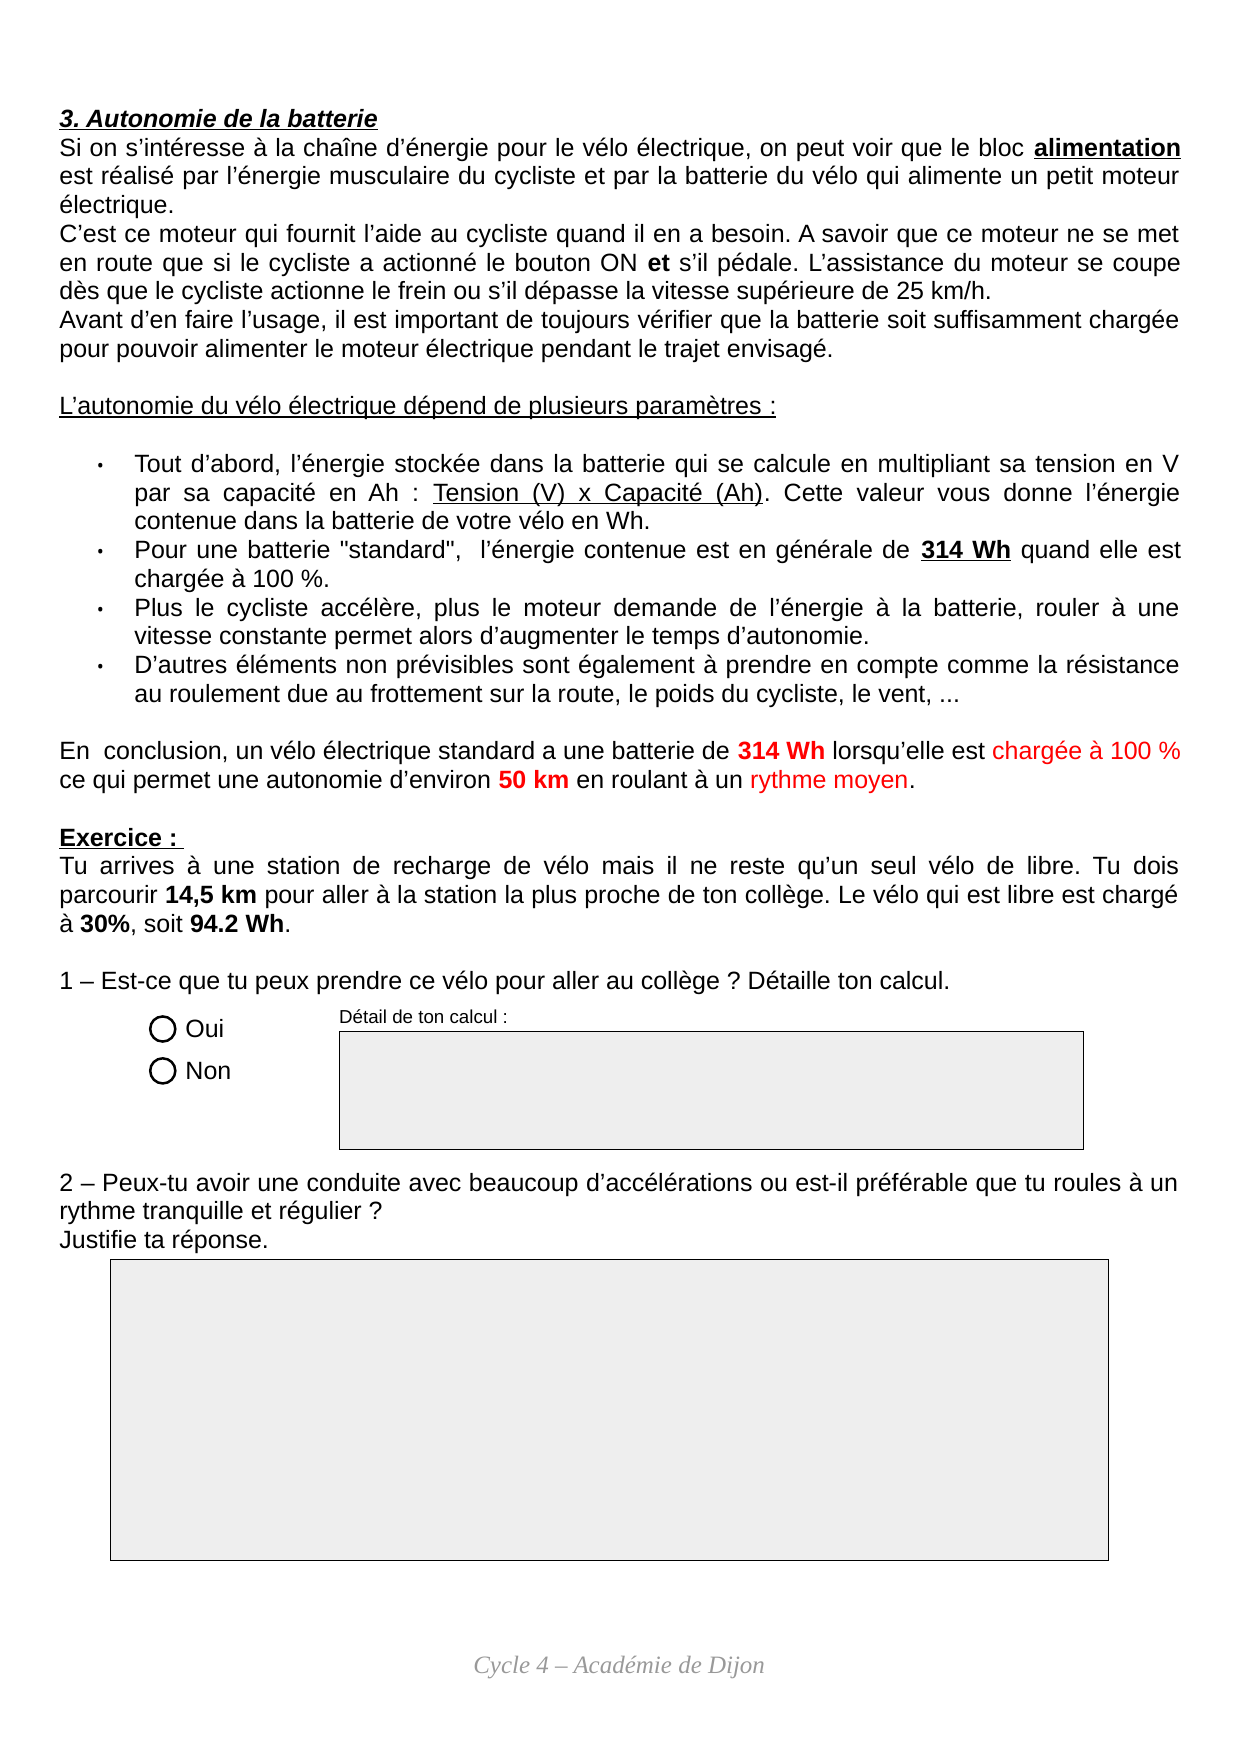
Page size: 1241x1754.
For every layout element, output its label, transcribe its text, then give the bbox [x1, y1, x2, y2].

text Tu arrives à une station de recharge de vélo mais il ne reste qu’un seul vélo de libre. Tu dois parcourir 14,5 km pour aller à la station la plus proche de ton collège. Le vélo qui est libre est chargé à 30%, soit 94.2 Wh. [59, 851, 1181, 937]
list D’autres éléments non prévisibles sont également à prendre en compte comme la résistance au roulement due au frottement sur la route, le poids du cycliste, le vent, ... [97, 650, 1181, 707]
list Plus le cycliste accélère, plus le moteur demande de l’énergie à la batterie, rouler à une vitesse constante permet alors d’augmenter le temps d’autonomie. [97, 592, 1181, 650]
list Pour une batterie "standard", l’énergie contenue est en générale de 314 Wh quand elle est chargée à 100 %. [97, 535, 1181, 592]
text 1 – Est-ce que tu peux prendre ce vélo pour aller au collège ? Détaille ton calcul. [59, 966, 1181, 995]
text Avant d’en faire l’usage, il est important de toujours vérifier que la batterie soit suffisamment chargée pour pouvoir alimenter le moteur électrique pendant le trajet envisagé. [59, 305, 1181, 362]
text En conclusion, un vélo électrique standard a une batterie de 314 Wh lorsqu’elle est chargée à 100 % ce qui permet une autonomie d’environ 50 km en roulant à un rythme moyen. [59, 736, 1181, 794]
list Tout d’abord, l’énergie stockée dans la batterie qui se calcule en multipliant sa tension en V par sa capacité en Ah : Tension (V) x Capacité (Ah). Cette valeur vous donne l’énergie contenue dans la batterie de votre vélo en Wh. [97, 449, 1181, 535]
text 2 – Peux-tu avoir une conduite avec beaucoup d’accélérations ou est-il préférable que tu roules à un rythme tranquille et régulier ? [59, 1167, 1181, 1225]
text C’est ce moteur qui fournit l’aide au cycliste quand il en a besoin. A savoir que ce moteur ne se met en route que si le cycliste a actionné le bouton ON et s’il pédale. L’assistance du moteur se coupe dès que le cycliste actionne le frein ou s’il dépasse la vitesse supérieure de 25 km/h. [59, 219, 1181, 305]
text Si on s’intéresse à la chaîne d’énergie pour le vélo électrique, on peut voir que le bloc alimentation est réalisé par l’énergie musculaire du cycliste et par la batterie du vélo qui alimente un petit moteur électrique. [59, 132, 1181, 219]
text Exercice : [59, 822, 1181, 851]
text Justifie ta réponse. [59, 1225, 1181, 1254]
text 3. Autonomie de la batterie [59, 104, 1181, 132]
text L’autonomie du vélo électrique dépend de plusieurs paramètres : [59, 391, 1181, 420]
